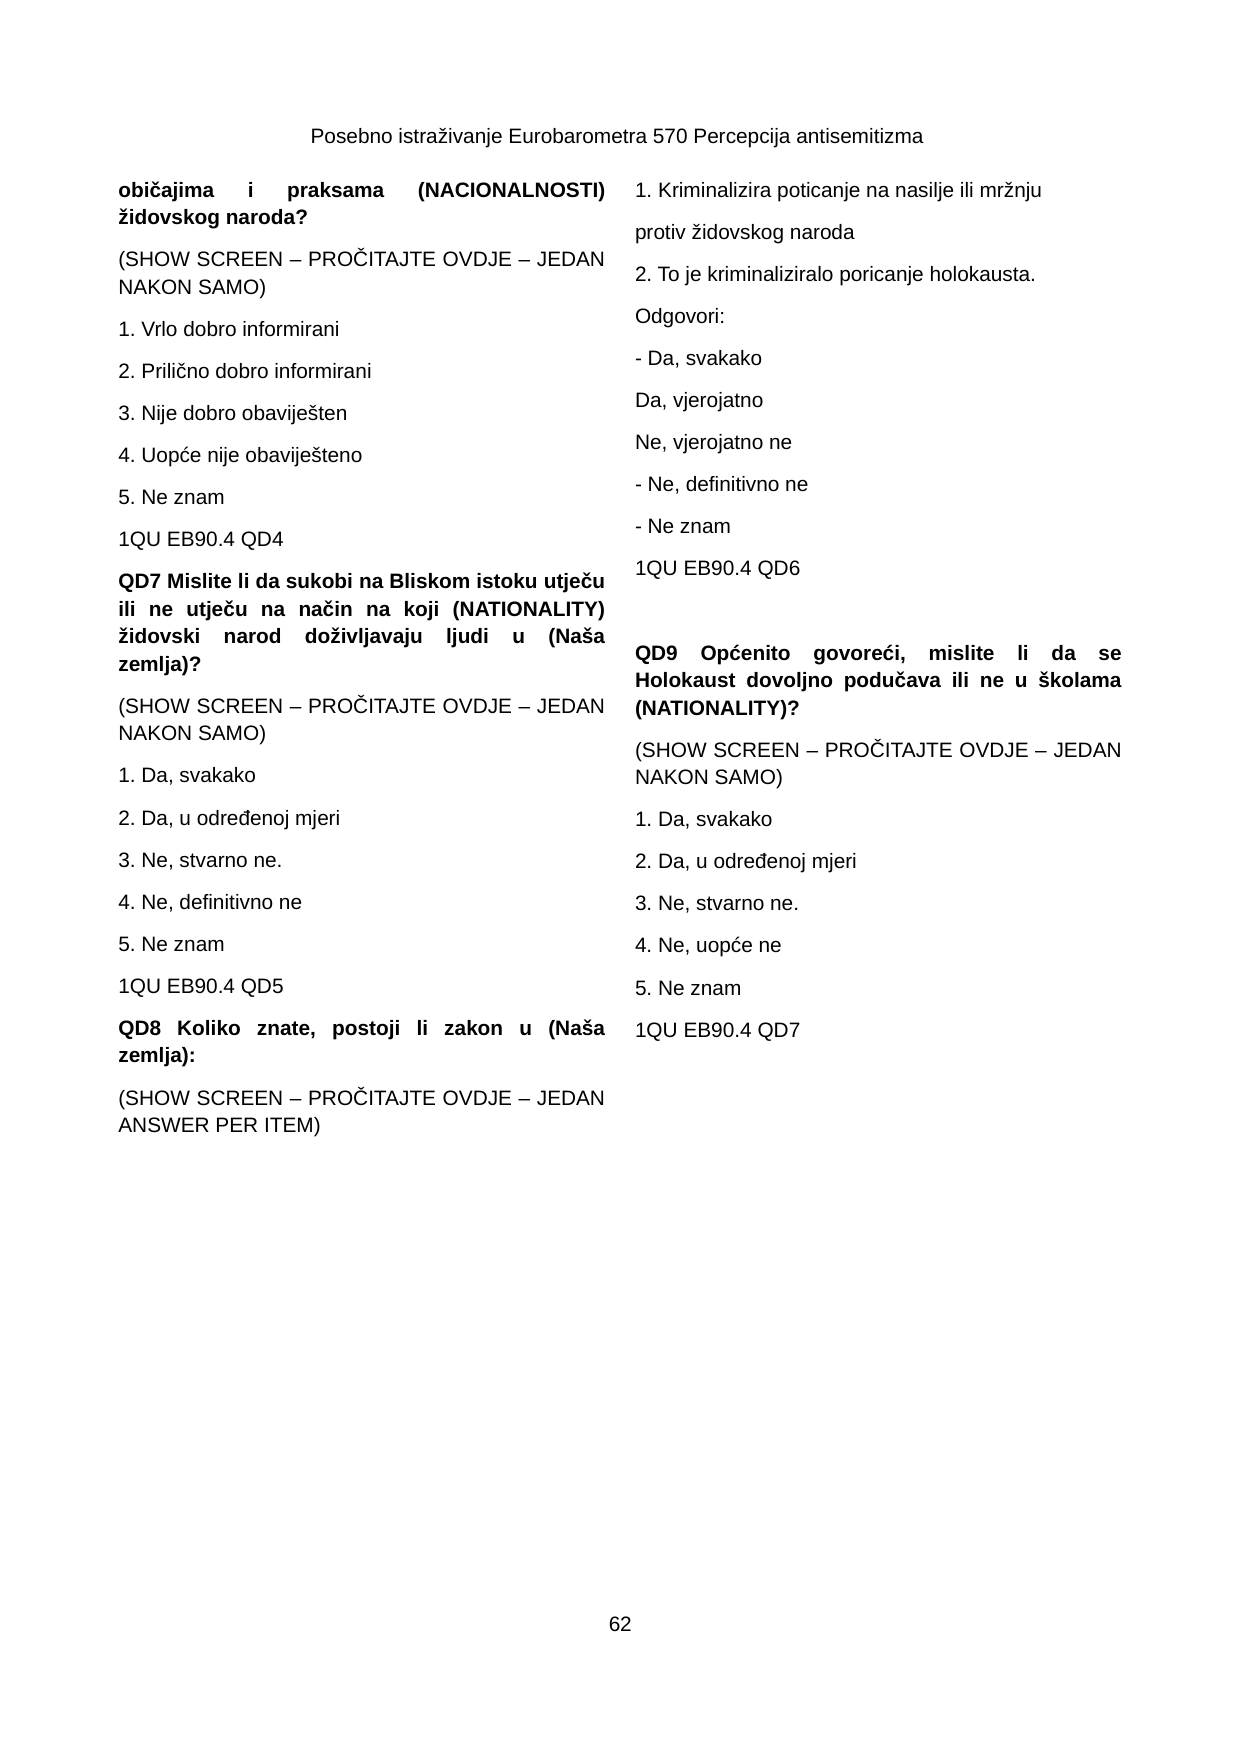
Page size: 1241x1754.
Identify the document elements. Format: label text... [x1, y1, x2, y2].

text 1QU EB90.4 QD6 [635, 556, 1122, 580]
text - Ne znam [635, 514, 1122, 538]
text 2. To je kriminaliziralo poricanje holokausta. [635, 262, 1122, 286]
text 1QU EB90.4 QD4 [118, 527, 605, 551]
text 5. Ne znam [118, 932, 605, 956]
text Ne, vjerojatno ne [635, 430, 1122, 454]
text 5. Ne znam [635, 975, 1122, 999]
text 4. Ne, uopće ne [635, 933, 1122, 957]
text 1QU EB90.4 QD7 [635, 1017, 1122, 1041]
text 4. Uopće nije obaviješteno [118, 443, 605, 467]
text QD9 Općenito govoreći, mislite li da se Holokaust dovoljno podučava ili ne u školama (NATIONALITY)? [635, 640, 1122, 719]
text 2. Prilično dobro informirani [118, 359, 605, 383]
text - Da, svakako [635, 346, 1122, 370]
text običajima i praksama (NACIONALNOSTI) židovskog naroda? [118, 177, 605, 229]
text 1. Da, svakako [118, 763, 605, 787]
text 1QU EB90.4 QD5 [118, 974, 605, 998]
text 1. Vrlo dobro informirani [118, 317, 605, 341]
text 2. Da, u određenoj mjeri [118, 805, 605, 829]
text (SHOW SCREEN – PROČITAJTE OVDJE – JEDAN NAKON SAMO) [635, 737, 1122, 789]
text protiv židovskog naroda [635, 219, 1122, 243]
text 3. Ne, stvarno ne. [635, 891, 1122, 915]
text QD7 Mislite li da sukobi na Bliskom istoku utječu ili ne utječu na način na koji (NATIONALITY) židovski narod doživljavaju ljudi u (Naša zemlja)? [118, 569, 605, 676]
text Da, vjerojatno [635, 388, 1122, 412]
text 5. Ne znam [118, 485, 605, 509]
text 1. Kriminalizira poticanje na nasilje ili mržnju [635, 177, 1122, 201]
text QD8 Koliko znate, postoji li zakon u (Naša zemlja): [118, 1016, 605, 1067]
text (SHOW SCREEN – PROČITAJTE OVDJE – JEDAN NAKON SAMO) [118, 694, 605, 745]
text 1. Da, svakako [635, 807, 1122, 831]
text 3. Ne, stvarno ne. [118, 847, 605, 871]
text 4. Ne, definitivno ne [118, 889, 605, 913]
text 3. Nije dobro obaviješten [118, 401, 605, 425]
text (SHOW SCREEN – PROČITAJTE OVDJE – JEDAN NAKON SAMO) [118, 247, 605, 298]
text (SHOW SCREEN – PROČITAJTE OVDJE – JEDAN ANSWER PER ITEM) [118, 1085, 605, 1137]
text - Ne, definitivno ne [635, 472, 1122, 496]
text Odgovori: [635, 304, 1122, 328]
text 2. Da, u određenoj mjeri [635, 849, 1122, 873]
